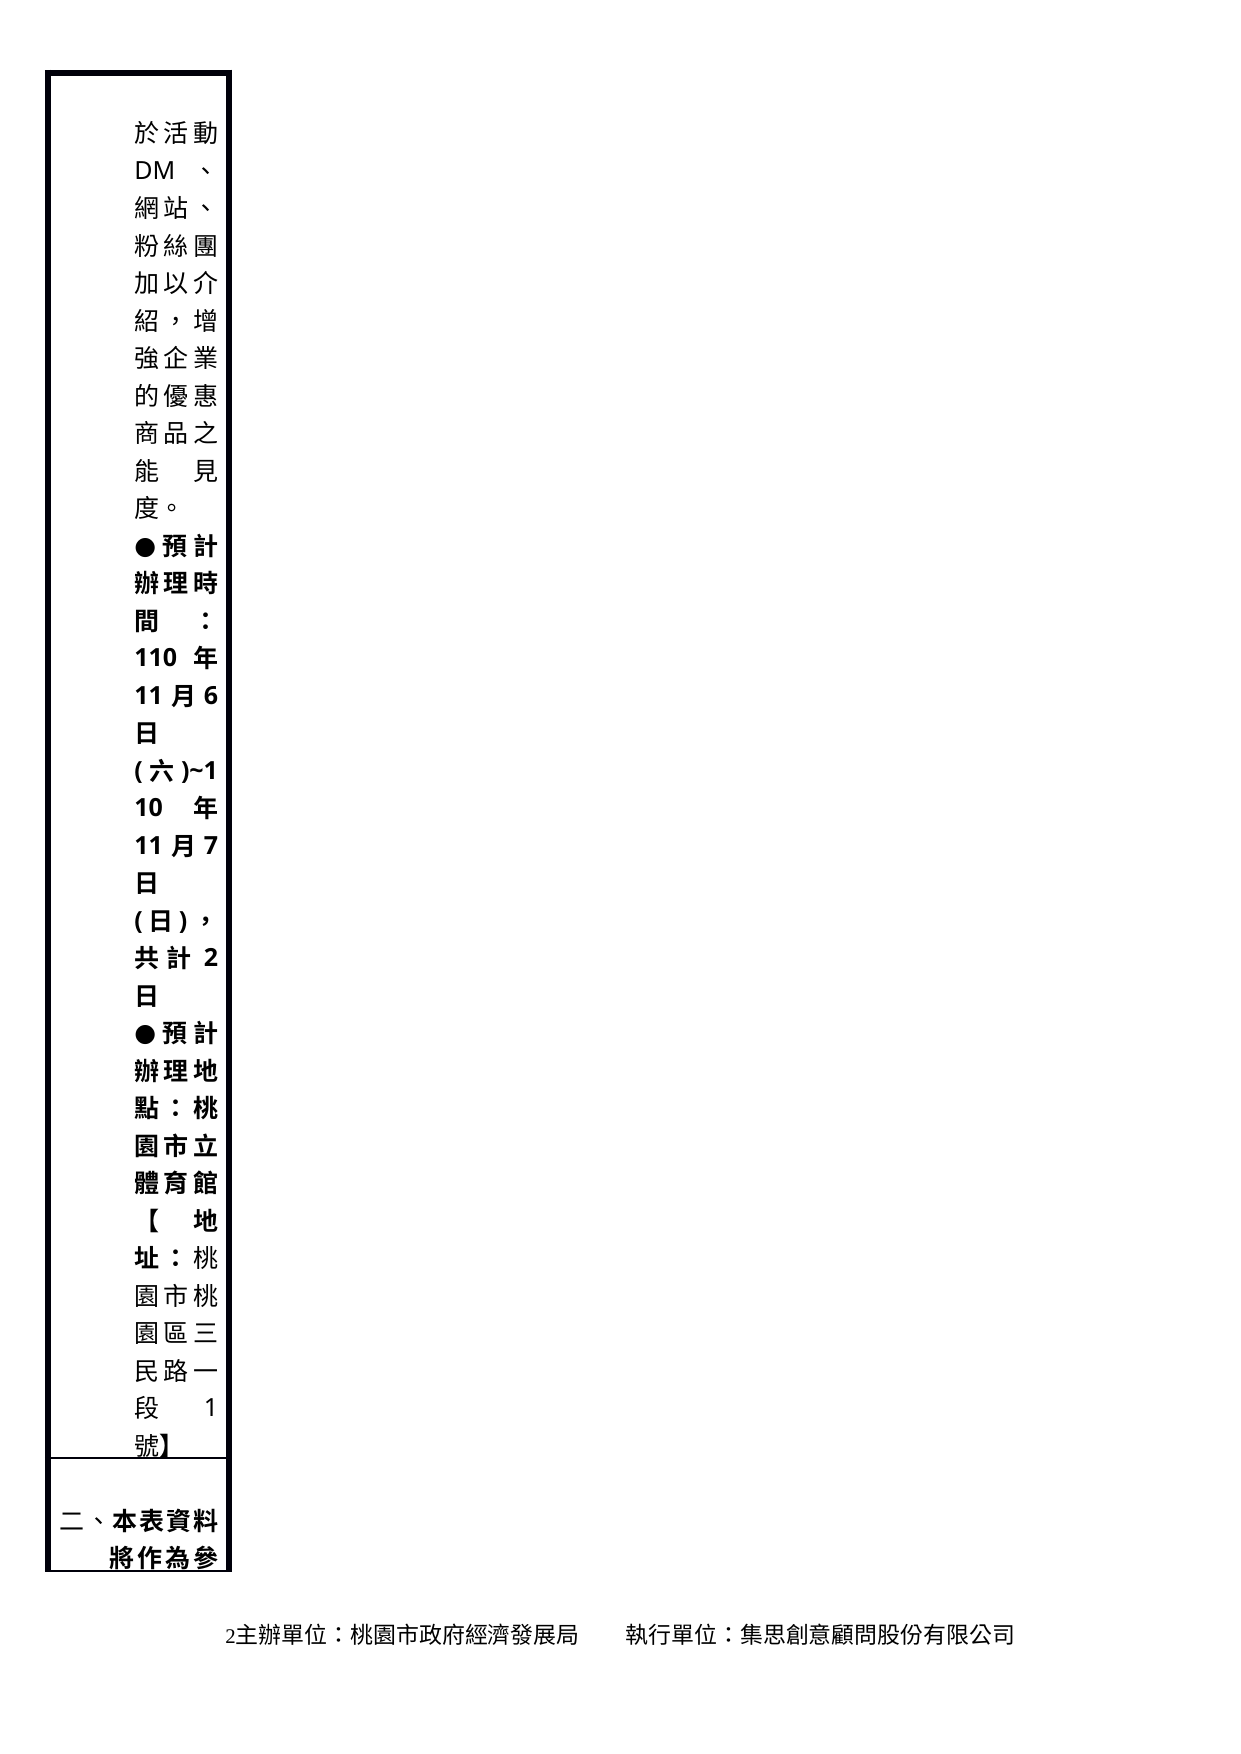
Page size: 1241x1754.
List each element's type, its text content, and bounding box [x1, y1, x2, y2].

table_cell 二、本表資料將作為參 [51, 1459, 226, 1569]
table_header 於活動DM、網站、粉絲團加以介紹，增強企業的優惠商品之能見度。 ●預計辦理時間：110年11月6日(六)~110年11月7日(日)，共計2日 ●預計辦理地點：桃園市立體育館【地址：桃園市桃園區三民路一段1號】 [51, 76, 226, 1457]
